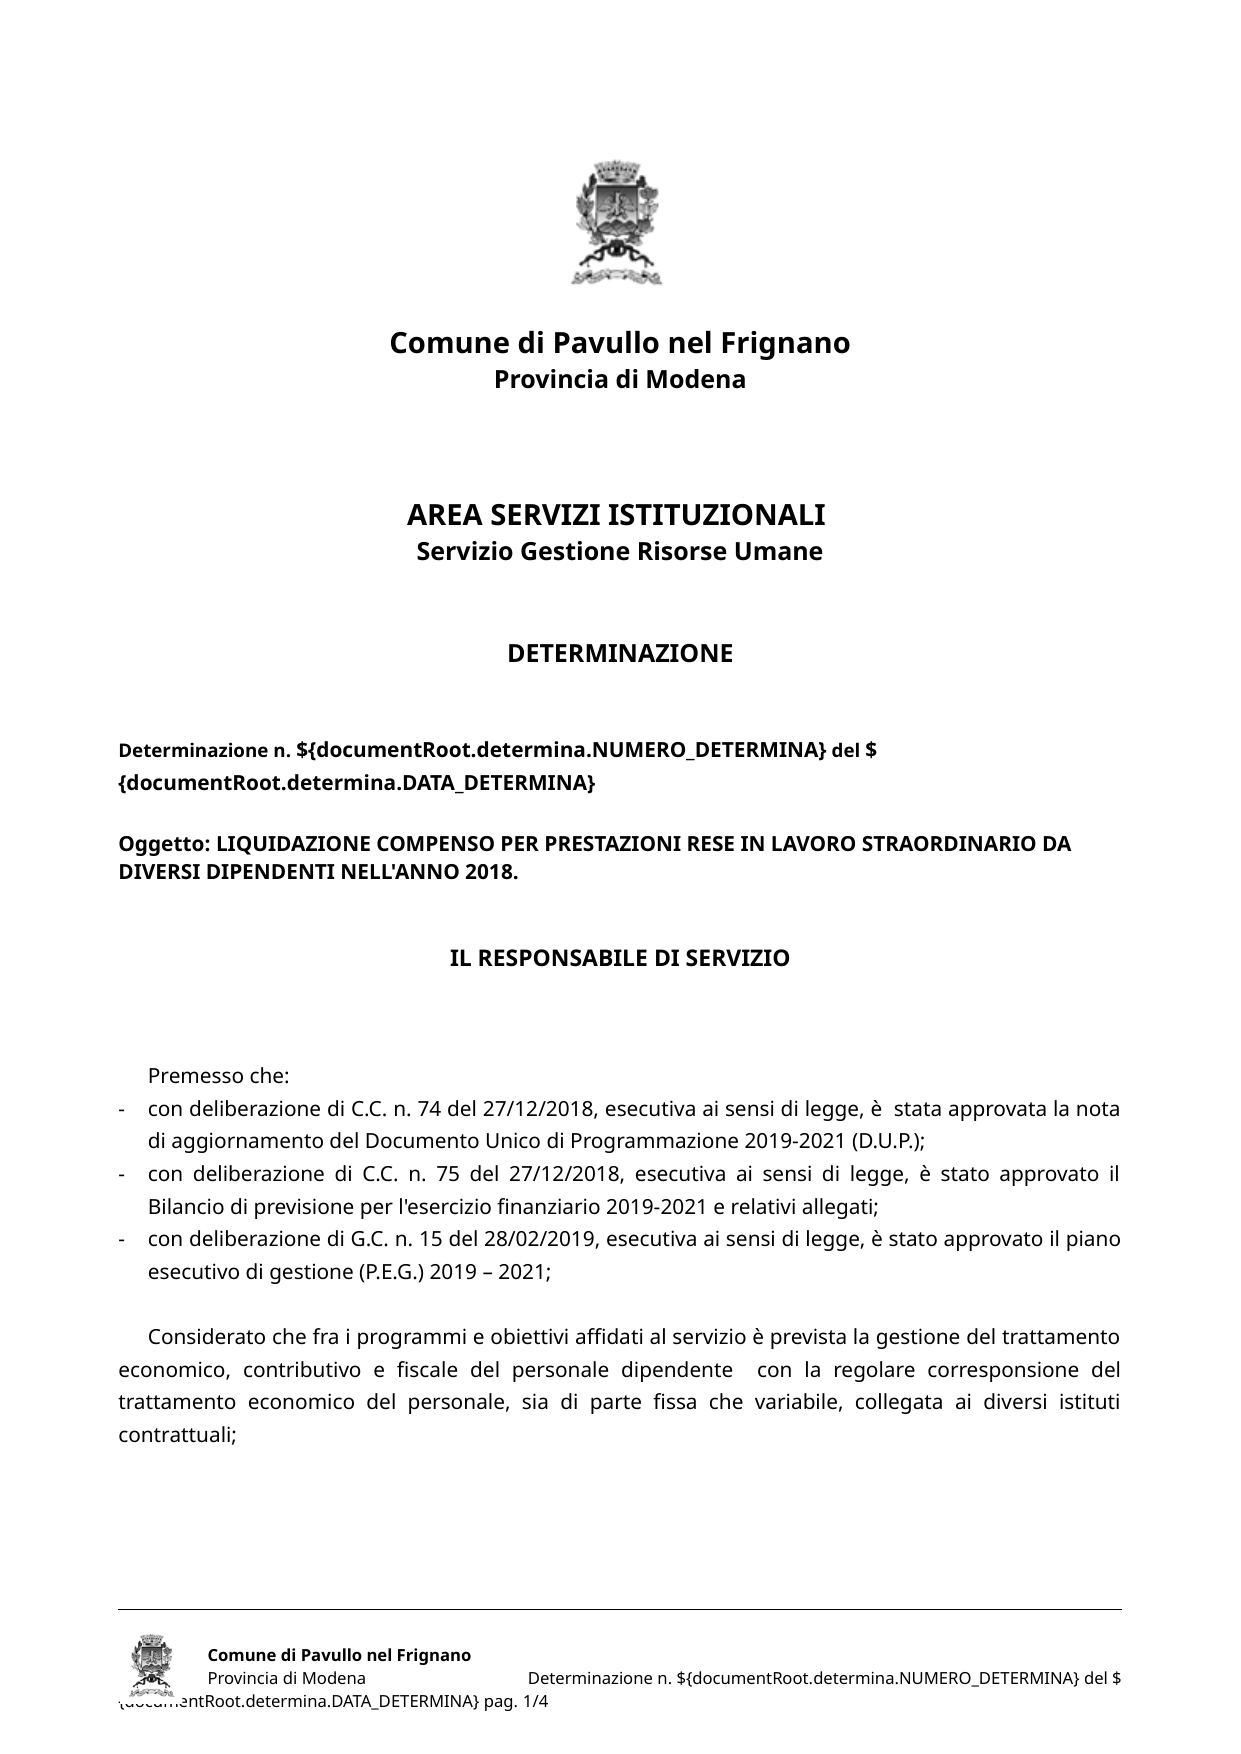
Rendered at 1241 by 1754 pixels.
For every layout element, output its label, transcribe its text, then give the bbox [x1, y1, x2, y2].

list con deliberazione di G.C. n. 15 del 28/02/2019, esecutiva ai sensi di legge, è stato approvato il piano esecutivo di gestione (P.E.G.) 2019 – 2021; [118, 1224, 1122, 1285]
text Determinazione n. ${documentRoot.determina.NUMERO_DETERMINA} del ${documentRoot.determina.DATA_DETERMINA} [118, 735, 1122, 796]
text DETERMINAZIONE [118, 636, 1122, 670]
text Premesso che: [118, 1061, 1122, 1090]
picture [120, 1631, 183, 1704]
list con deliberazione di C.C. n. 74 del 27/12/2018, esecutiva ai sensi di legge, è stata approvata la nota di aggiornamento del Documento Unico di Programmazione 2019-2021 (D.U.P.); [118, 1094, 1122, 1155]
text AREA SERVIZI ISTITUZIONALI [118, 494, 1122, 533]
text Considerato che fra i programmi e obiettivi affidati al servizio è prevista la gestione del trattamento economico, contributivo e fiscale del personale dipendente con la regolare corresponsione del trattamento economico del personale, sia di parte fissa che variabile, collegata ai diversi istituti contrattuali; [118, 1322, 1122, 1448]
picture [546, 152, 695, 289]
list con deliberazione di C.C. n. 75 del 27/12/2018, esecutiva ai sensi di legge, è stato approvato il Bilancio di previsione per l'esercizio finanziario 2019-2021 e relativi allegati; [118, 1159, 1122, 1220]
text IL RESPONSABILE DI SERVIZIO [118, 942, 1122, 974]
text Servizio Gestione Risorse Umane [118, 533, 1122, 568]
text Oggetto: LIQUIDAZIONE COMPENSO PER PRESTAZIONI RESE IN LAVORO STRAORDINARIO DA DIVERSI DIPENDENTI NELL'ANNO 2018. [118, 829, 1122, 886]
